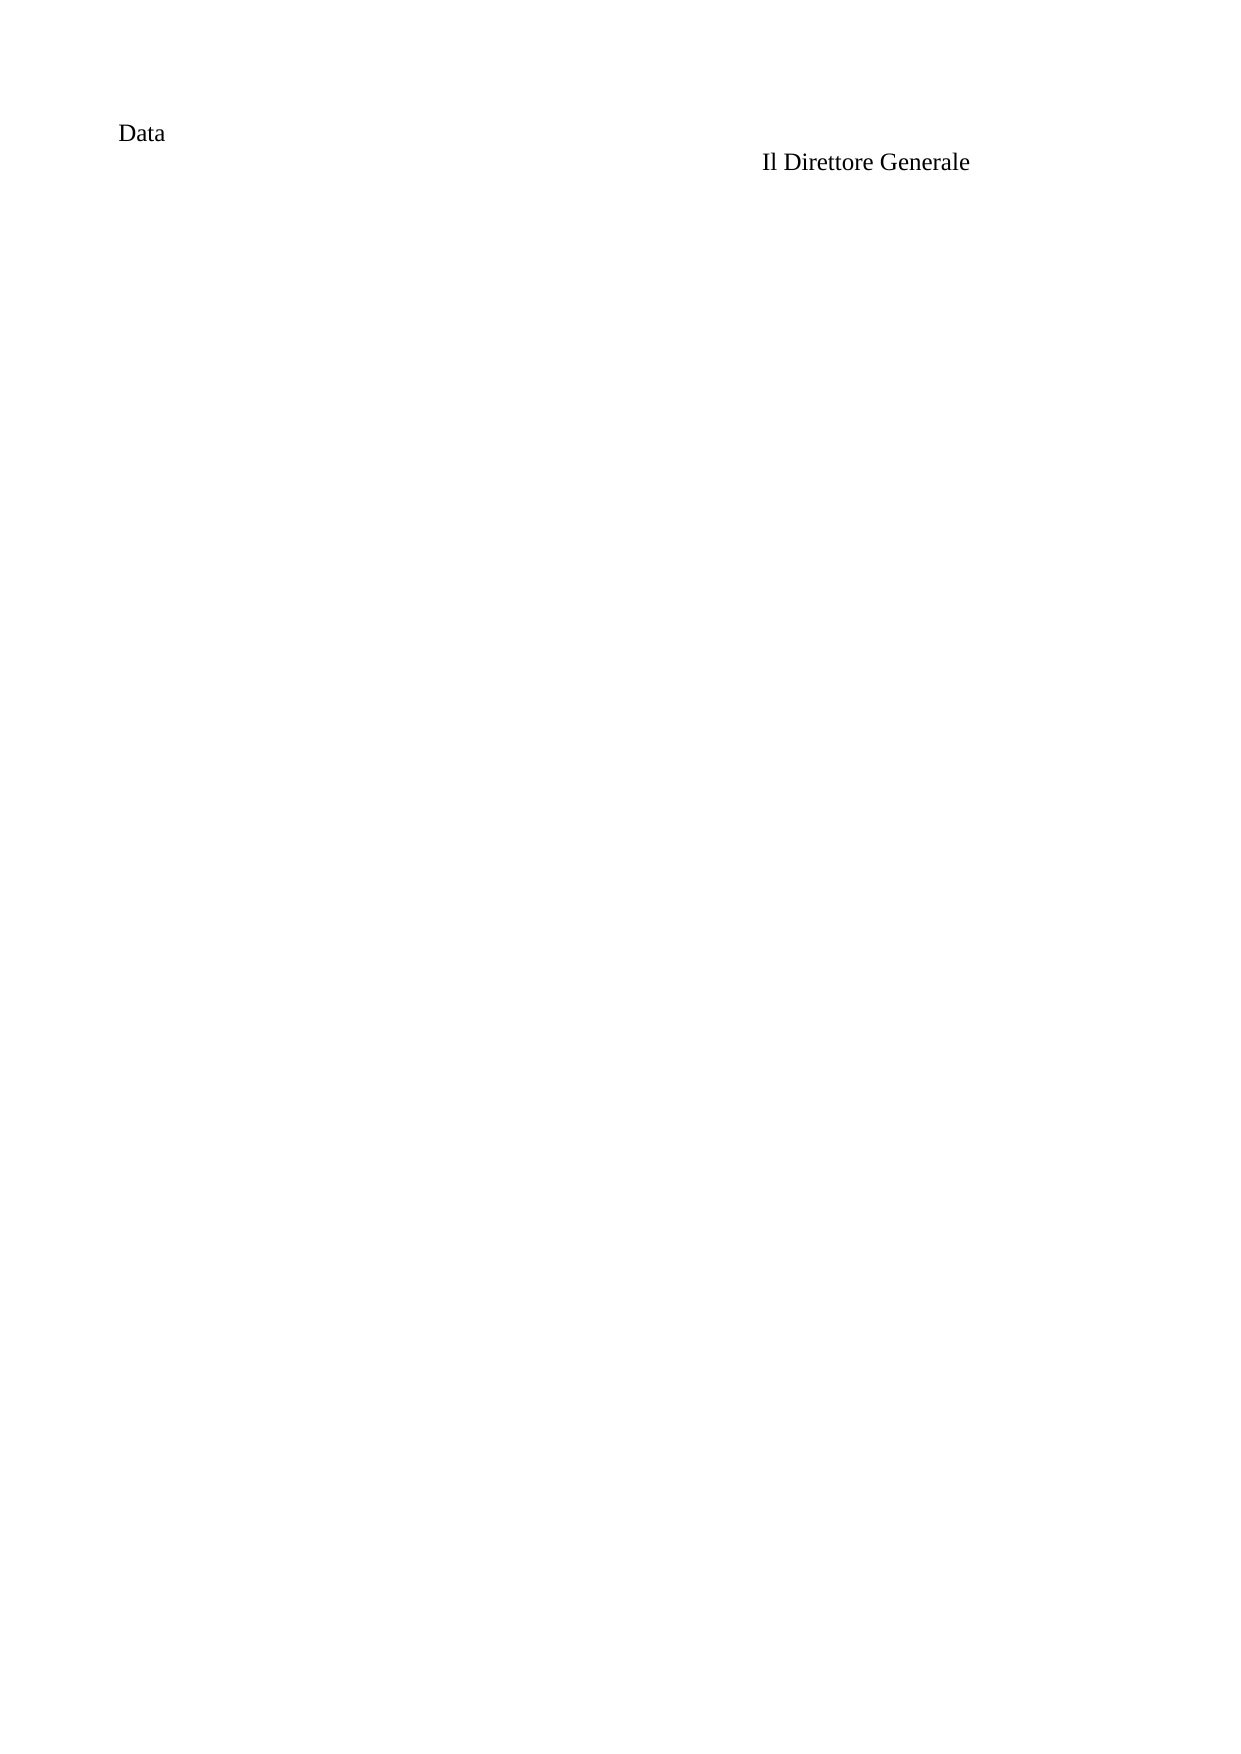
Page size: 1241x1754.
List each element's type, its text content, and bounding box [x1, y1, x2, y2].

text Data [118, 118, 1122, 147]
text Il Direttore Generale [762, 147, 1122, 176]
